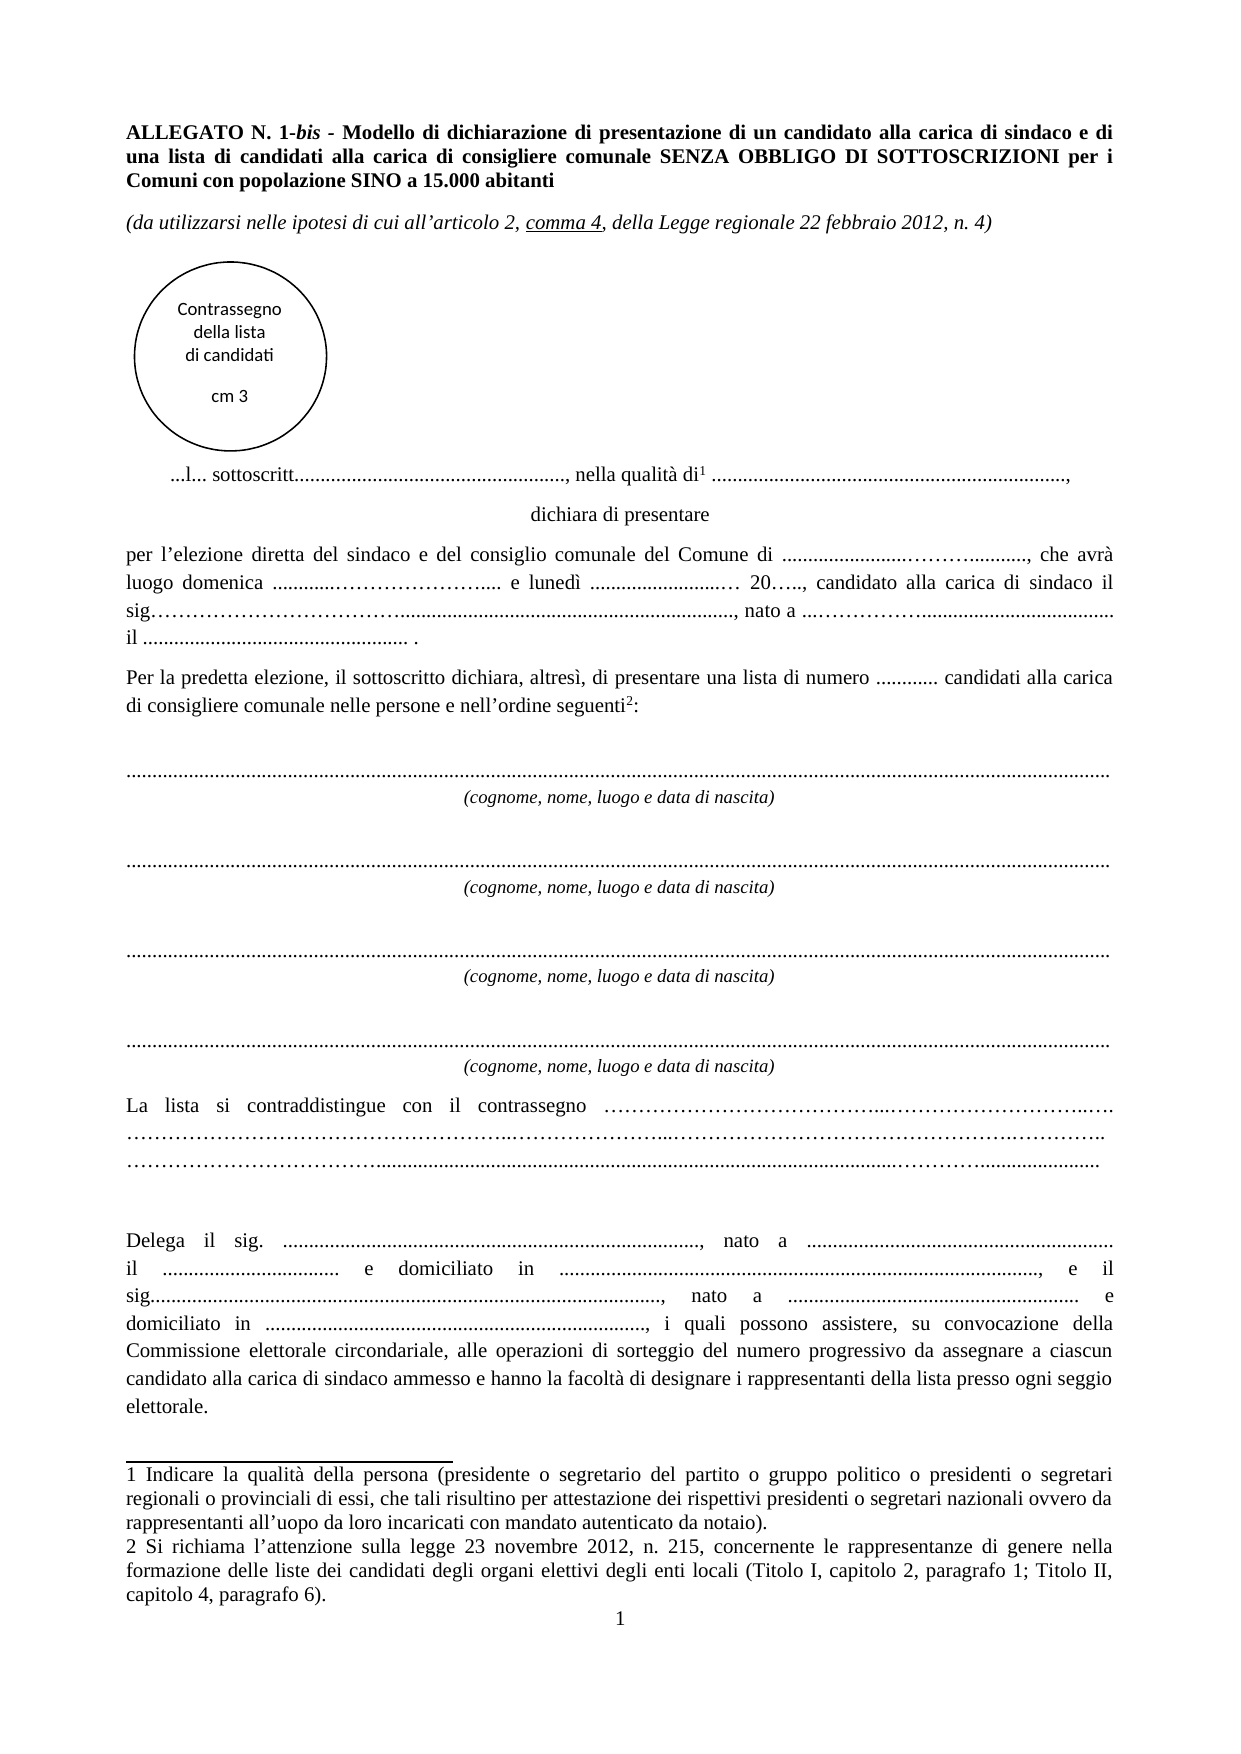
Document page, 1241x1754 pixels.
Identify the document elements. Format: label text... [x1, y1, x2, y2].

text Si richiama l’attenzione sulla legge 23 novembre 2012, n. 215, concernente le rappresentanze di genere nella formazione delle liste dei candidati degli organi elettivi degli enti locali (Titolo I, capitolo 2, paragrafo 1; Titolo II, capitolo 4, paragrafo 6). [126, 1534, 1114, 1606]
text ............................................................................................................................................................................................. [126, 938, 1114, 962]
text Delega il sig. ................................................................................, nato a ........................................................... il .................................. e domiciliato in ............................................................................................, e il sig.................................................................................................., nato a ........................................................ e domiciliato in ........................................................................., i quali possono assistere, su convocazione della Commissione elettorale circondariale, alle operazioni di sorteggio del numero progressivo da assegnare a ciascun candidato alla carica di sindaco ammesso e hanno la facoltà di designare i rappresentanti della lista presso ogni seggio elettorale. [126, 1228, 1114, 1418]
text (da utilizzarsi nelle ipotesi di cui all’articolo 2, comma 4, della Legge regionale 22 febbraio 2012, n. 4) [126, 210, 1114, 234]
text La lista si contraddistingue con il contrassegno …………………………………...………………………..….………………………………………………..…………………...………………………………………….………….. ………………………………....................................................................................................…………....................... [126, 1093, 1114, 1172]
text (cognome, nome, luogo e data di nascita) [126, 786, 1114, 807]
text ...l... sottoscritt...................................................., nella qualità di ...................................................................., [126, 462, 1114, 486]
text ............................................................................................................................................................................................. [126, 848, 1114, 872]
text per l’elezione diretta del sindaco e del consiglio comunale del Comune di ........................………..........., che avrà luogo domenica ............………………….... e lunedì .........................… 20….., candidato alla carica di sindaco il sig………………………………................................................................, nato a ...……………..................................... il ................................................... . [126, 542, 1114, 649]
text ............................................................................................................................................................................................. [126, 1028, 1114, 1052]
text Indicare la qualità della persona (presidente o segretario del partito o gruppo politico o presidenti o segretari regionali o provinciali di essi, che tali risultino per attestazione dei rispettivi presidenti o segretari nazionali ovvero da rappresentanti all’uopo da loro incaricati con mandato autenticato da notaio). [126, 1462, 1114, 1534]
text dichiara di presentare [126, 502, 1114, 526]
subtitle ALLEGATO N. 1-bis - Modello di dichiarazione di presentazione di un candidato alla carica di sindaco e di una lista di candidati alla carica di consigliere comunale SENZA OBBLIGO DI SOTTOSCRIZIONI per i Comuni con popolazione SINO a 15.000 abitanti [126, 120, 1114, 192]
text (cognome, nome, luogo e data di nascita) [126, 965, 1114, 987]
text (cognome, nome, luogo e data di nascita) [126, 1055, 1114, 1077]
text Per la predetta elezione, il sottoscritto dichiara, altresì, di presentare una lista di numero ............ candidati alla carica di consigliere comunale nelle persone e nell’ordine seguenti: [126, 665, 1114, 717]
text ............................................................................................................................................................................................. [126, 758, 1114, 782]
text (cognome, nome, luogo e data di nascita) [126, 876, 1114, 897]
